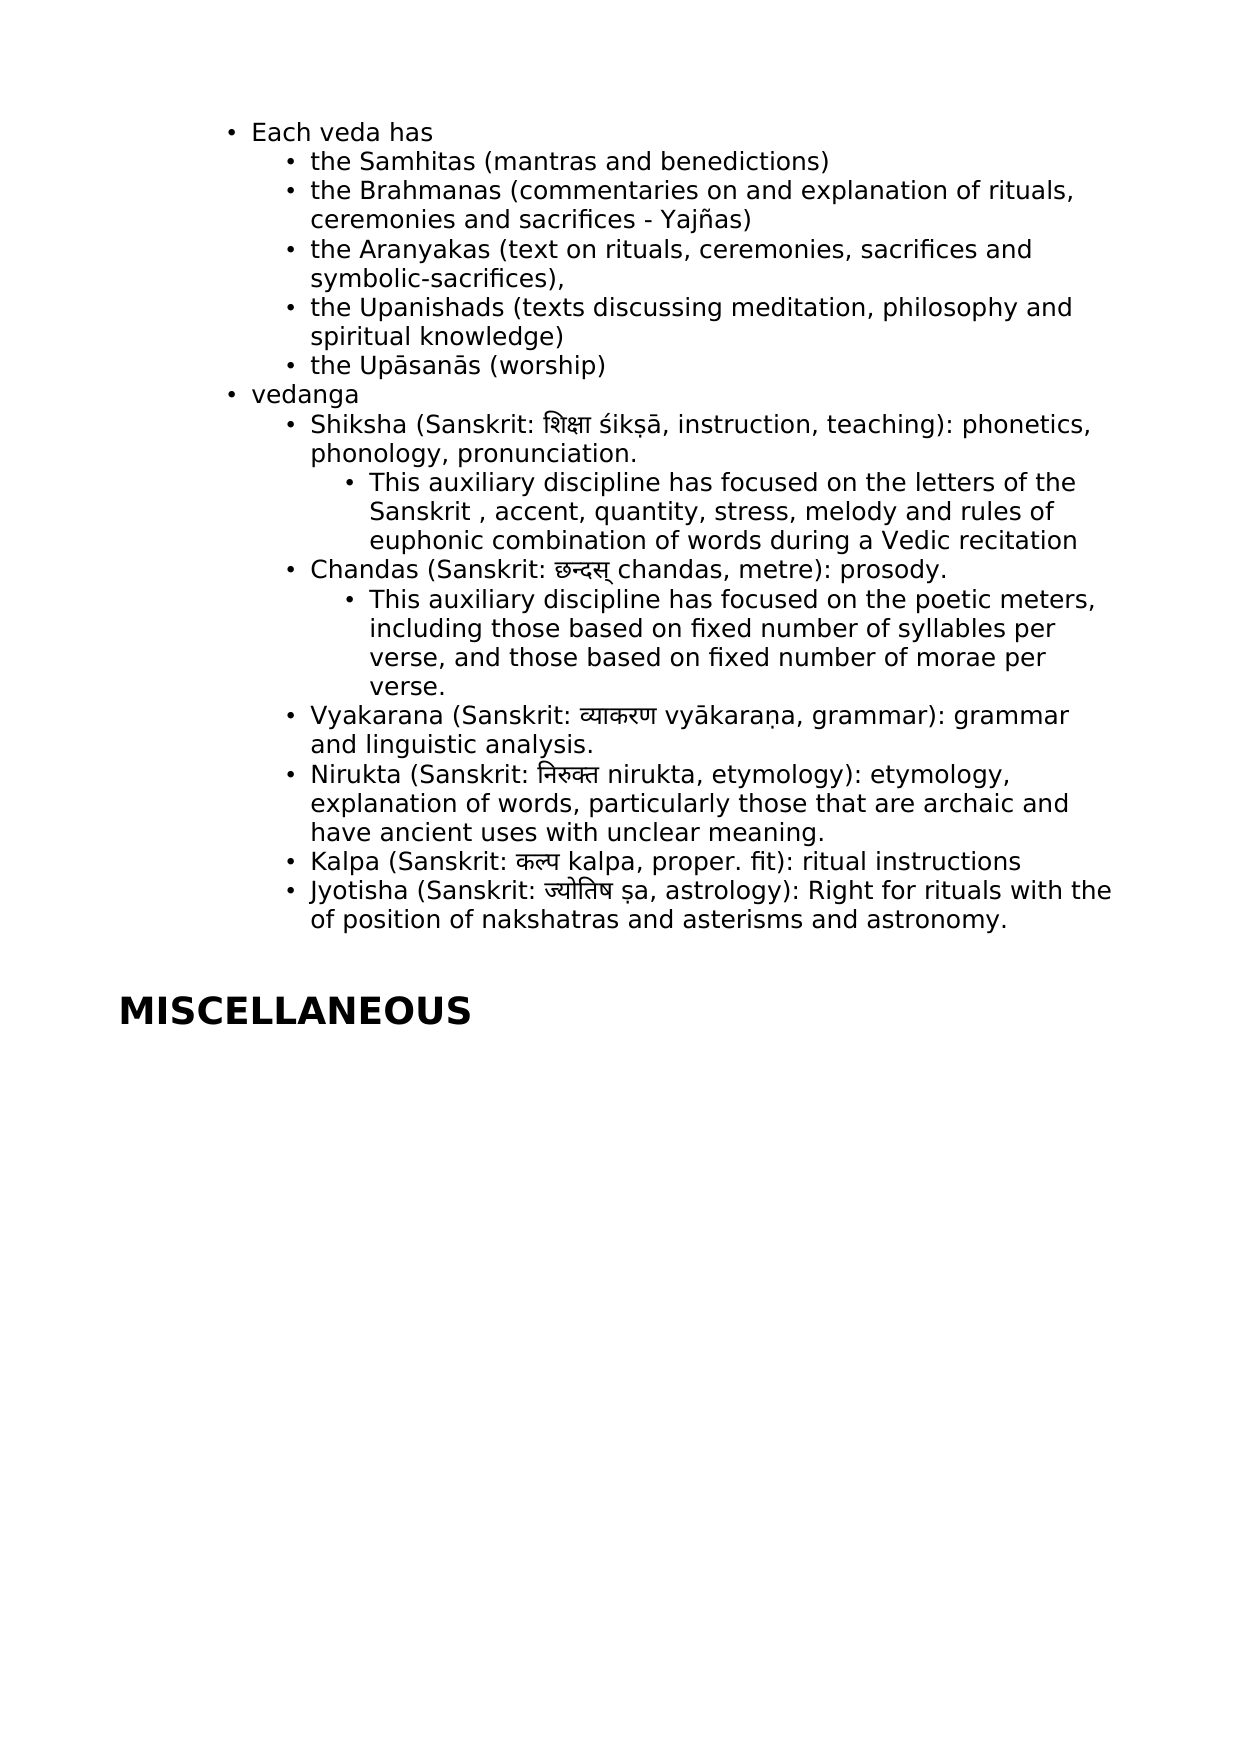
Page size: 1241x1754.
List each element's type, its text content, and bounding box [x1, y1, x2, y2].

list Each veda has [236, 118, 1122, 147]
list Chandas (Sanskrit: छन्दस् chandas, metre): prosody. [295, 556, 1122, 585]
list vedanga [236, 381, 1122, 410]
list Jyotisha (Sanskrit: ज्योतिष ṣa, astrology): Right for rituals with the of position of nakshatras and asterisms and astronomy. [295, 876, 1122, 935]
list Vyakarana (Sanskrit: व्याकरण vyākaraṇa, grammar): grammar and linguistic analysis. [295, 701, 1122, 760]
list the Upāsanās (worship) [295, 351, 1122, 381]
list Nirukta (Sanskrit: निरुक्त nirukta, etymology): etymology, explanation of words, particularly those that are archaic and have ancient uses with unclear meaning. [295, 760, 1122, 847]
list the Upanishads (texts discussing meditation, philosophy and spiritual knowledge) [295, 293, 1122, 351]
list the Brahmanas (commentaries on and explanation of rituals, ceremonies and sacrifices - Yajñas) [295, 176, 1122, 235]
list the Samhitas (mantras and benedictions) [295, 147, 1122, 176]
subtitle MISCELLANEOUS [118, 989, 1122, 1033]
list the Aranyakas (text on rituals, ceremonies, sacrifices and symbolic-sacrifices), [295, 235, 1122, 293]
list This auxiliary discipline has focused on the poetic meters, including those based on fixed number of syllables per verse, and those based on fixed number of morae per verse. [354, 585, 1122, 701]
list Shiksha (Sanskrit: शिक्षा śikṣā, instruction, teaching): phonetics, phonology, pronunciation. [295, 410, 1122, 468]
list This auxiliary discipline has focused on the letters of the Sanskrit , accent, quantity, stress, melody and rules of euphonic combination of words during a Vedic recitation [354, 468, 1122, 556]
list Kalpa (Sanskrit: कल्प kalpa, proper. fit): ritual instructions [295, 847, 1122, 876]
